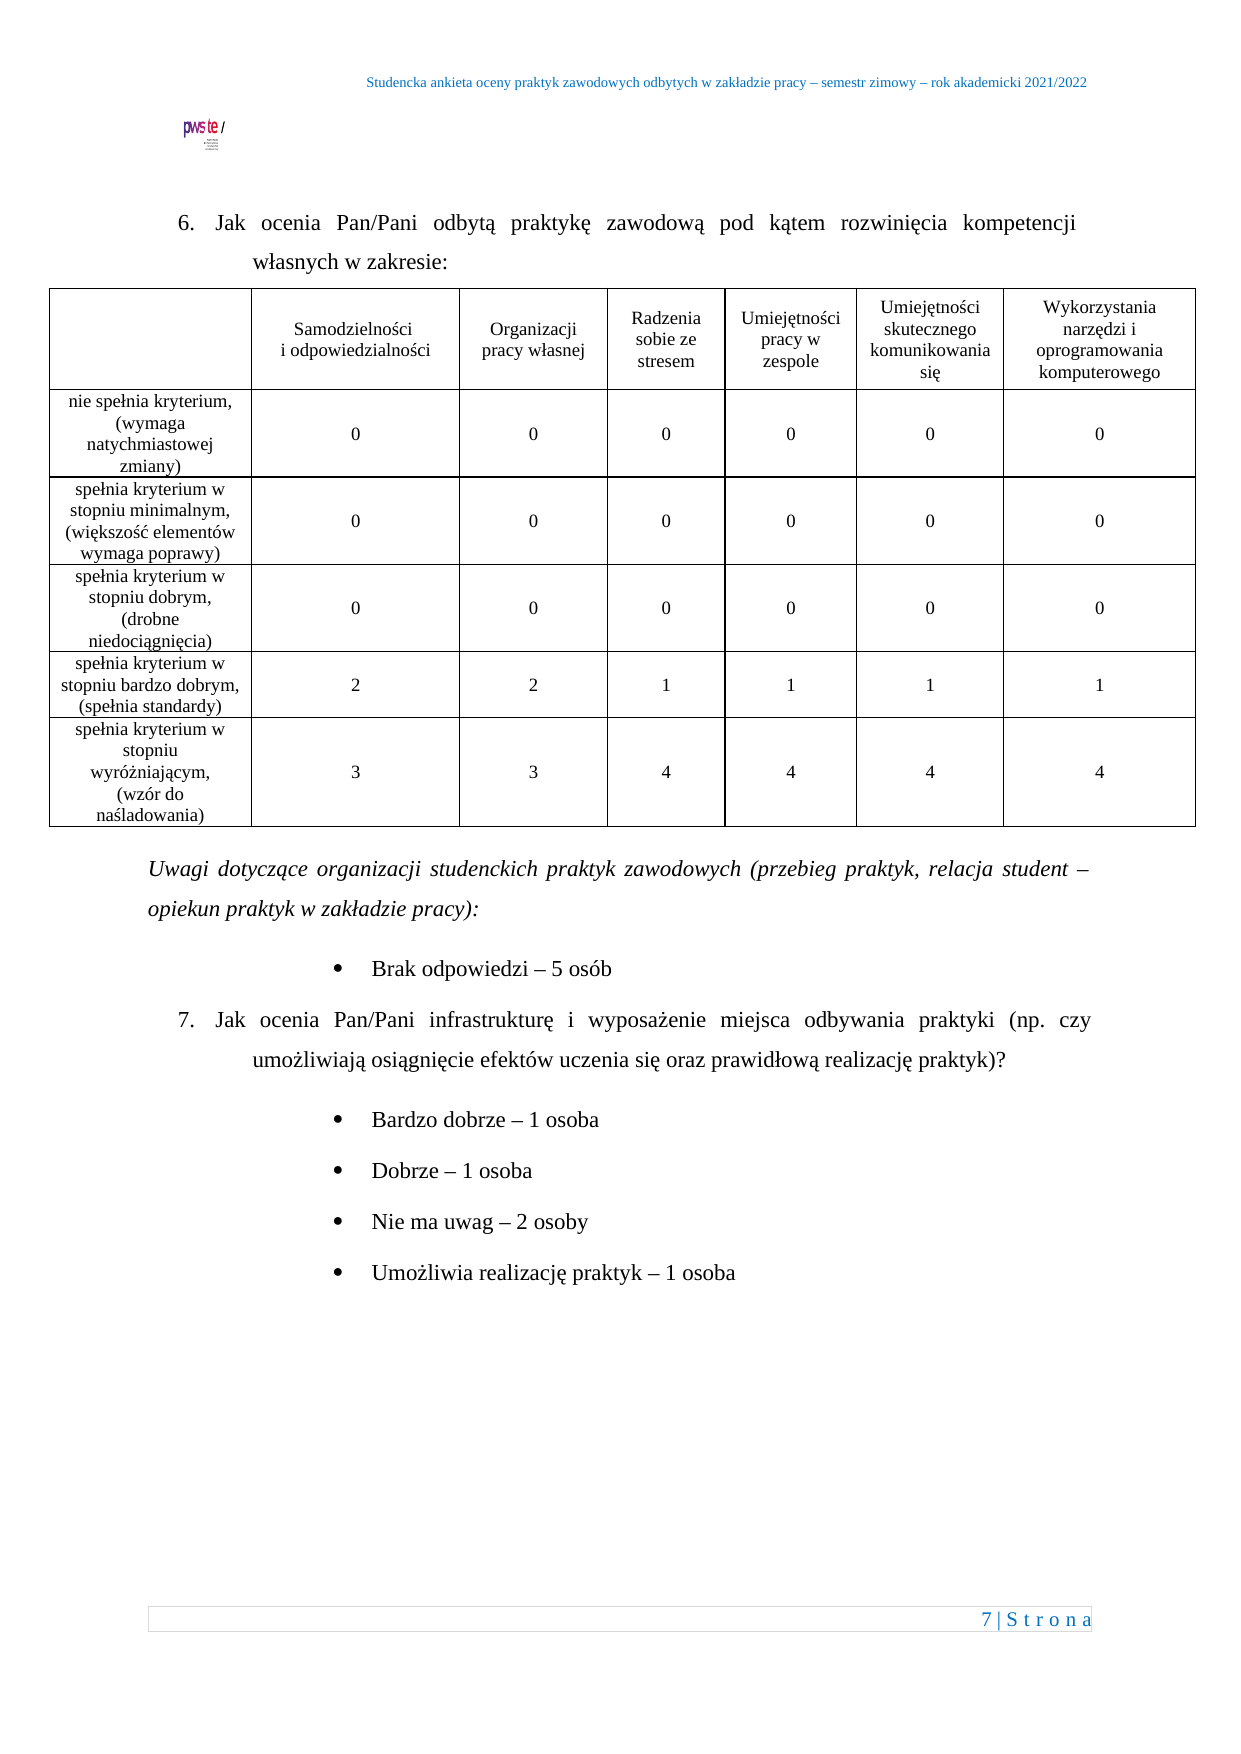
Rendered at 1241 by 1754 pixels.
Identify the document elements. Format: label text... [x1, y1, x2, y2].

table_cell 0 [252, 478, 459, 564]
table_cell 0 [726, 565, 856, 651]
table_cell 0 [460, 390, 607, 476]
table_cell spełnia kryterium w stopniu bardzo dobrym, (spełnia standardy) [50, 652, 251, 717]
table_cell 3 [460, 718, 607, 826]
table_cell nie spełnia kryterium, (wymaga natychmiastowej zmiany) [50, 390, 251, 476]
table_header Samodzielności i odpowiedzialności [252, 289, 459, 389]
table_cell spełnia kryterium w stopniu dobrym, (drobne niedociągnięcia) [50, 565, 251, 651]
text Uwagi dotyczące organizacji studenckich praktyk zawodowych (przebieg praktyk, relacja student – opiekun praktyk w zakładzie pracy): [148, 855, 1092, 921]
table_cell 2 [460, 652, 607, 717]
table_cell 1 [608, 652, 724, 717]
table_cell 0 [1004, 390, 1195, 476]
table_cell 4 [1004, 718, 1195, 826]
table_cell 4 [608, 718, 724, 826]
table_cell 0 [608, 565, 724, 651]
table_cell 0 [857, 565, 1003, 651]
table_cell 2 [252, 652, 459, 717]
table_cell [45, 564, 49, 717]
table_cell 0 [726, 390, 856, 476]
table_cell 1 [1004, 652, 1195, 717]
table_cell 0 [857, 390, 1003, 476]
table_cell spełnia kryterium w stopniu minimalnym, (większość elementów wymaga poprawy) [50, 478, 251, 564]
table_cell 0 [252, 390, 459, 476]
table_cell 0 [857, 478, 1003, 564]
table_cell 0 [1004, 565, 1195, 651]
list Jak ocenia Pan/Pani odbytą praktykę zawodową pod kątem rozwinięcia kompetencji własnych w zakresie: [178, 209, 1092, 274]
table_header Radzenia sobie ze stresem [608, 289, 724, 389]
table_header [50, 289, 251, 389]
list Bardzo dobrze – 1 osoba [334, 1106, 1092, 1132]
table_header [45, 288, 49, 389]
table_cell 1 [857, 652, 1003, 717]
table_cell spełnia kryterium w stopniu wyróżniającym, (wzór do naśladowania) [50, 718, 251, 826]
table_header Wykorzystania narzędzi i oprogramowania komputerowego [1004, 289, 1195, 389]
table_cell 0 [608, 478, 724, 564]
table_header Umiejętności skutecznego komunikowania się [857, 289, 1003, 389]
table_cell 0 [252, 565, 459, 651]
table_cell [45, 389, 49, 476]
list Brak odpowiedzi – 5 osób [334, 955, 1092, 982]
table_cell 0 [460, 478, 607, 564]
table_cell [45, 476, 49, 564]
table_cell 4 [857, 718, 1003, 826]
table_cell 0 [1004, 478, 1195, 564]
table_cell 4 [726, 718, 856, 826]
list Jak ocenia Pan/Pani infrastrukturę i wyposażenie miejsca odbywania praktyki (np. czy umożliwiają osiągnięcie efektów uczenia się oraz prawidłową realizację praktyk)? [178, 1006, 1092, 1072]
table_header Organizacji pracy własnej [460, 289, 607, 389]
list Nie ma uwag – 2 osoby [334, 1208, 1092, 1234]
table_cell 1 [726, 652, 856, 717]
table_header Umiejętności pracy w zespole [726, 289, 856, 389]
list Dobrze – 1 osoba [334, 1157, 1092, 1183]
list Umożliwia realizację praktyk – 1 osoba [334, 1259, 1092, 1286]
table_cell 0 [608, 390, 724, 476]
table_cell 0 [726, 478, 856, 564]
table_cell [45, 717, 49, 826]
table_cell 0 [460, 565, 607, 651]
table_cell 3 [252, 718, 459, 826]
